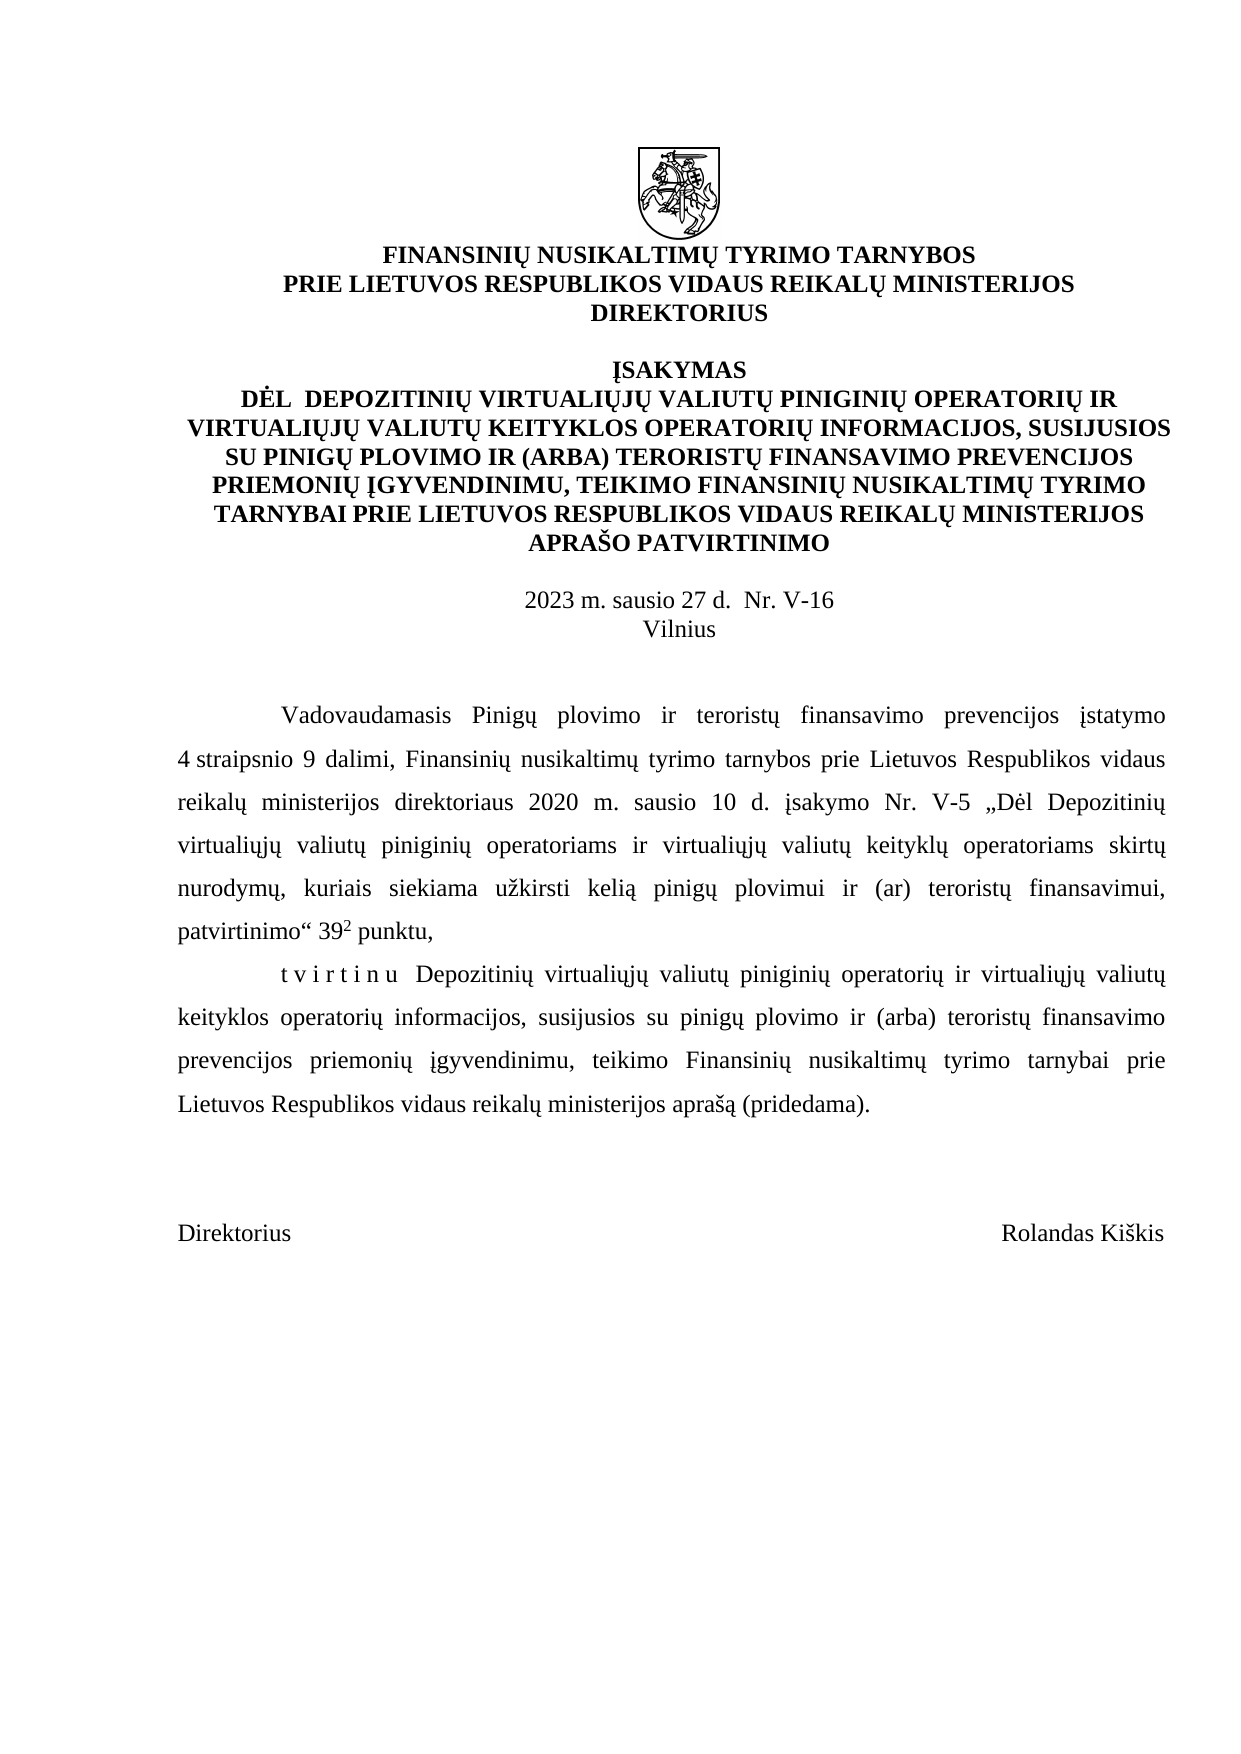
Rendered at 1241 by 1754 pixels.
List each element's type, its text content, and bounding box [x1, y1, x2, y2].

text Vadovaudamasis Pinigų plovimo ir teroristų finansavimo prevencijos įstatymo 4 straipsnio 9 dalimi, Finansinių nusikaltimų tyrimo tarnybos prie Lietuvos Respublikos vidaus reikalų ministerijos direktoriaus 2020 m. sausio 10 d. įsakymo Nr. V-5 „Dėl Depozitinių virtualiųjų valiutų piniginių operatoriams ir virtualiųjų valiutų keityklų operatoriams skirtų nurodymų, kuriais siekiama užkirsti kelią pinigų plovimui ir (ar) teroristų finansavimui, patvirtinimo“ 392 punktu, [177, 701, 1167, 945]
text FINANSINIŲ NUSIKALTIMŲ TYRIMO TARNYBOS [177, 241, 1181, 269]
text tvirtinu Depozitinių virtualiųjų valiutų piniginių operatorių ir virtualiųjų valiutų keityklos operatorių informacijos, susijusios su pinigų plovimo ir (arba) teroristų finansavimo prevencijos priemonių įgyvendinimu, teikimo Finansinių nusikaltimų tyrimo tarnybai prie Lietuvos Respublikos vidaus reikalų ministerijos aprašą (pridedama). [177, 959, 1167, 1117]
text ĮSAKYMAS [177, 356, 1181, 384]
text DĖL Depozitinių virtualiųjų valiutų piniginių operatorių ir virtualiųjų valiutų keityklos operatorių informacijos, susijusios su pinigų plovimo ir (arba) teroristų finansavimo prevencijos priemonių įgyvendinimu, teikimo Finansinių nusikaltimų tyrimo tarnybai PRIE LIETUVOS RESPUBLIKOS VIDAUS REIKALŲ MINISTERIJOS aprašo patvirtinimo [177, 384, 1181, 557]
text PRIE LIETUVOS RESPUBLIKOS VIDAUS REIKALŲ MINISTERIJOS [177, 269, 1181, 298]
text DIREKTORIUS [177, 298, 1181, 327]
text 2023 m. sausio 27 d. Nr. V-16 [177, 586, 1181, 614]
text Direktorius Rolandas Kiškis [177, 1218, 1166, 1247]
text Vilnius [177, 614, 1181, 643]
